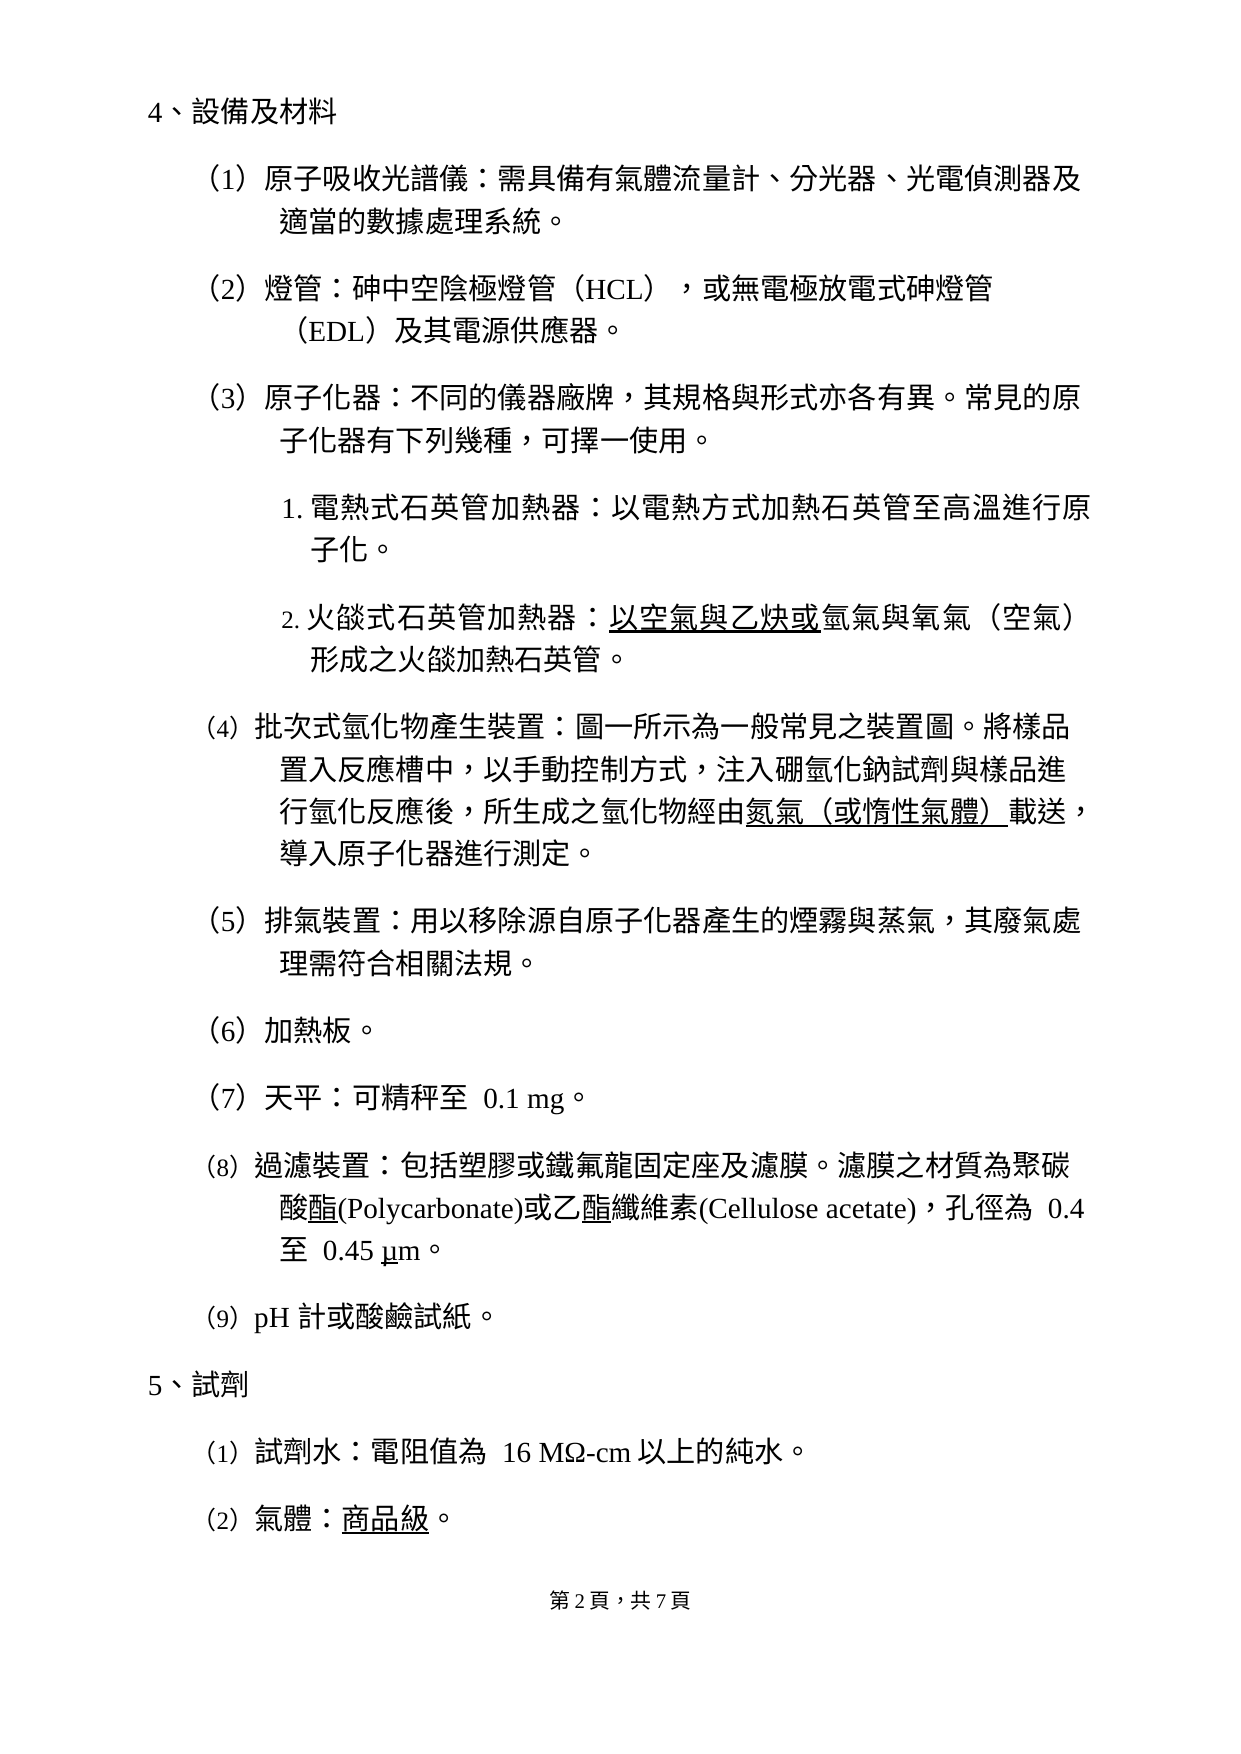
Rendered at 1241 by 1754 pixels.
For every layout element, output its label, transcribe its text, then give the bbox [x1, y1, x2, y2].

list 試劑 [148, 1361, 1092, 1404]
list 氣體：商品級。 [191, 1496, 1092, 1538]
list 燈管：砷中空陰極燈管（HCL），或無電極放電式砷燈管（EDL）及其電源供應器。 [191, 266, 1092, 350]
list 天平：可精秤至 0.1 mg。 [191, 1075, 1092, 1117]
list 原子吸收光譜儀：需具備有氣體流量計、分光器、光電偵測器及適當的數據處理系統。 [191, 156, 1092, 241]
list 試劑水：電阻值為 16 MΩ-cm以上的純水。 [191, 1429, 1092, 1471]
list 設備及材料 [148, 89, 1092, 131]
list 火燄式石英管加熱器：以空氣與乙炔或氫氣與氧氣（空氣）形成之火燄加熱石英管。 [281, 594, 1092, 679]
list 原子化器：不同的儀器廠牌，其規格與形式亦各有異。常見的原子化器有下列幾種，可擇一使用。 [191, 375, 1092, 460]
list 電熱式石英管加熱器：以電熱方式加熱石英管至高溫進行原子化。 [281, 485, 1092, 569]
list 排氣裝置：用以移除源自原子化器產生的煙霧與蒸氣，其廢氣處理需符合相關法規。 [191, 898, 1092, 983]
list pH 計或酸鹼試紙。 [191, 1294, 1092, 1336]
list 批次式氫化物產生裝置：圖一所示為一般常見之裝置圖。將樣品置入反應槽中，以手動控制方式，注入硼氫化鈉試劑與樣品進行氫化反應後，所生成之氫化物經由氮氣（或惰性氣體）載送，導入原子化器進行測定。 [191, 704, 1092, 873]
list 過濾裝置：包括塑膠或鐵氟龍固定座及濾膜。濾膜之材質為聚碳酸酯(Polycarbonate)或乙酯纖維素(Cellulose acetate)，孔徑為 0.4 至 0.45 µm。 [191, 1142, 1092, 1269]
list 加熱板。 [191, 1008, 1092, 1050]
